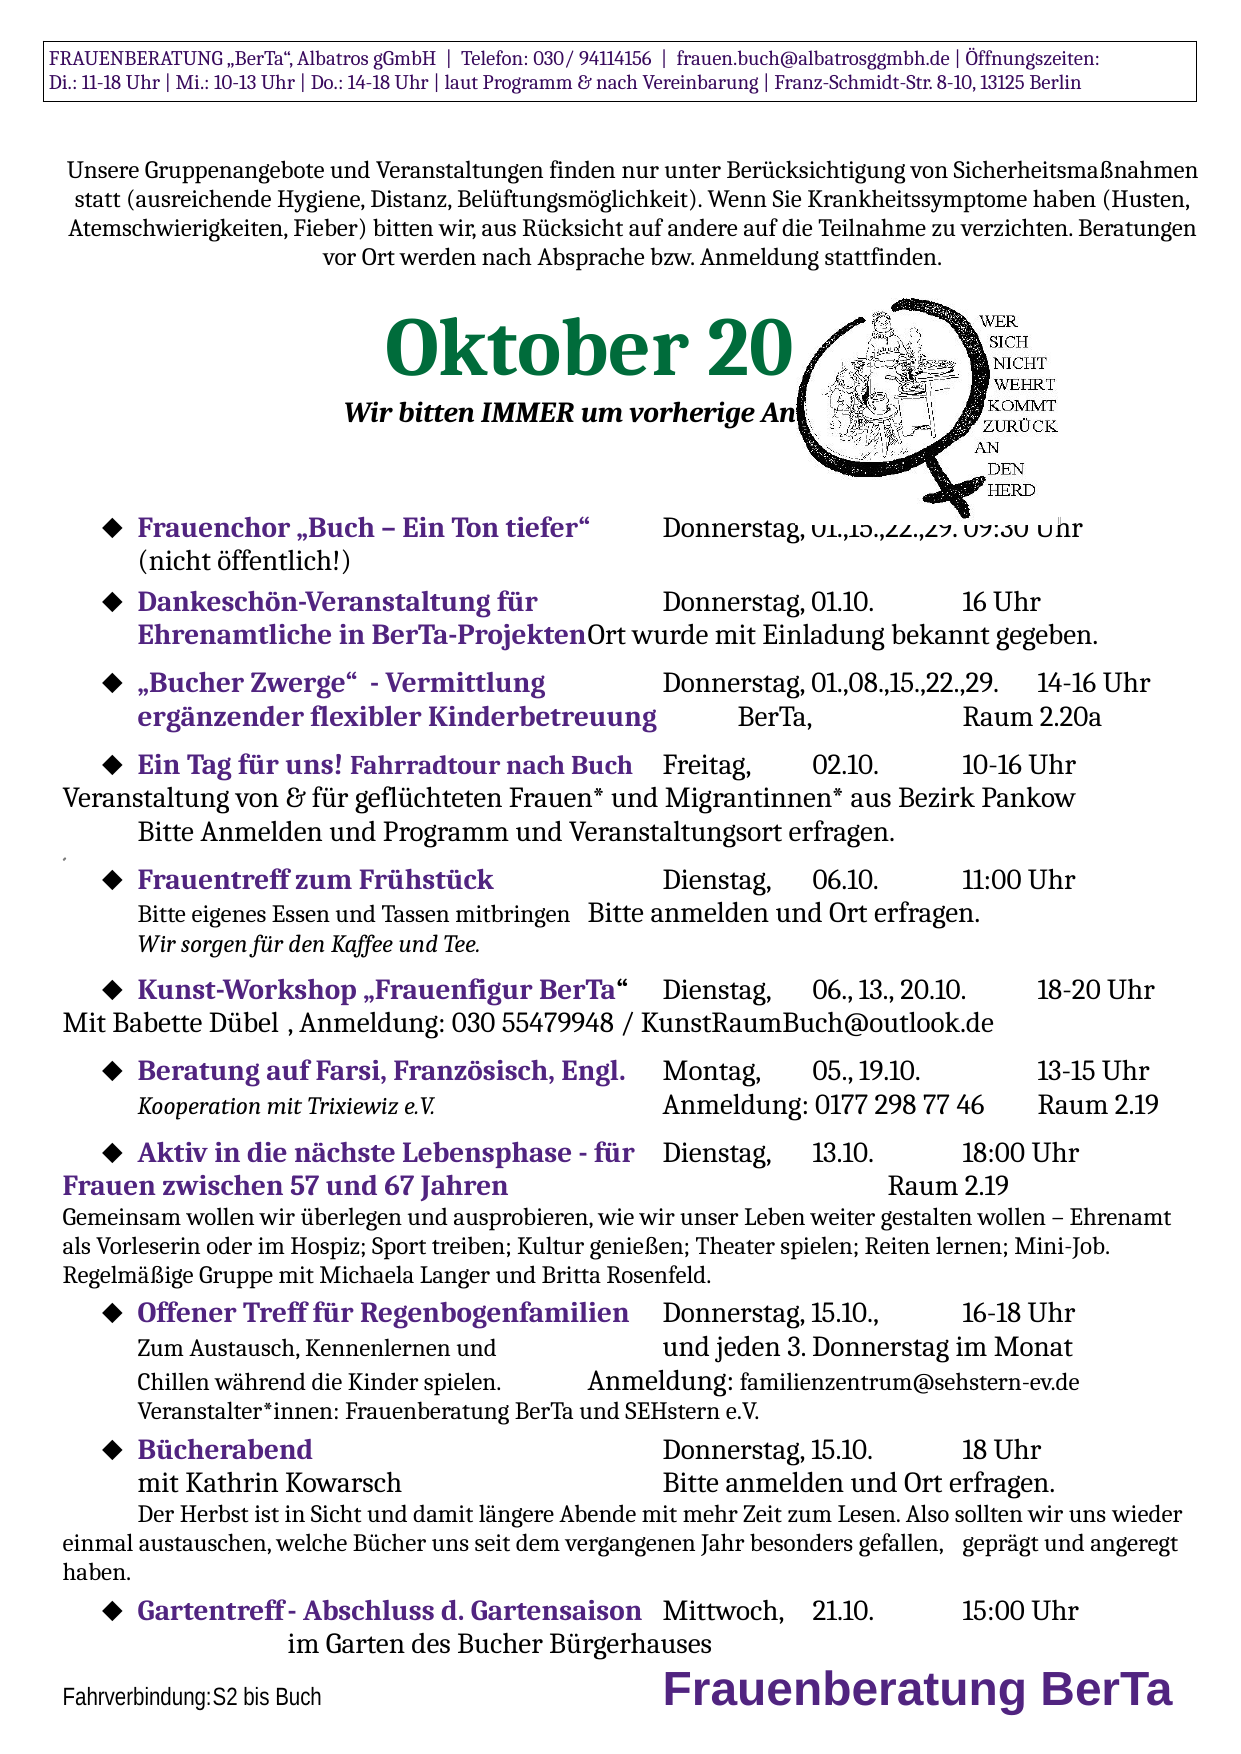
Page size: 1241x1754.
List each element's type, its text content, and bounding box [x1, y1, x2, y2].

list Aktiv in die nächste Lebensphase - für Dienstag, 13.10. 18:00 Uhr [100, 1136, 1203, 1169]
table_header FRAUENBERATUNG „BerTa“, Albatros gGmbH | Telefon: 030/ 94114156 | frauen.buch@albatrosggmbh.de | Öffnungszeiten: Di.: 11-18 Uhr | Mi.: 10-13 Uhr | Do.: 14-18 Uhr | laut Programm & nach Vereinbarung | Franz-Schmidt-Str. 8-10, 13125 Berlin [44, 42, 1196, 101]
text Fahrverbindung: S2 bis Buch Frauenberatung BerTa [62, 1661, 1203, 1716]
list Gartentreff - Abschluss d. Gartensaison Mittwoch, 21.10. 15:00 Uhr [100, 1594, 1203, 1627]
text Frauen zwischen 57 und 67 Jahren Raum 2.19 [62, 1169, 1203, 1203]
text Veranstaltung von & für geflüchteten Frauen* und Migrantinnen* aus Bezirk Pankow [62, 781, 1203, 815]
text mit Kathrin Kowarsch Bitte anmelden und Ort erfragen. [62, 1467, 1203, 1500]
text Gemeinsam wollen wir überlegen und ausprobieren, wie wir unser Leben weiter gestalten wollen – Ehrenamt als Vorleserin oder im Hospiz; Sport treiben; Kultur genießen; Theater spielen; Reiten lernen; Mini-Job. Regelmäßige Gruppe mit Michaela Langer und Britta Rosenfeld. [62, 1203, 1203, 1289]
text Wir bitten IMMER um vorherige Anmeldung! [1060, 396, 1203, 429]
text Unsere Gruppenangebote und Veranstaltungen finden nur unter Berücksichtigung von Sicherheitsmaßnahmen statt (ausreichende Hygiene, Distanz, Belüftungsmöglichkeit). Wenn Sie Krankheitssymptome haben (Husten, Atemschwierigkeiten, Fieber) bitten wir, aus Rücksicht auf andere auf die Teilnahme zu verzichten. Beratungen vor Ort werden nach Absprache bzw. Anmeldung stattfinden. [62, 156, 1203, 271]
list Ein Tag für uns! Fahrradtour nach Buch Freitag, 02.10. 10-16 Uhr [100, 748, 1203, 781]
list Frauenchor „Buch – Ein Ton tiefer“ Donnerstag, 01.,15.,22.,29. 09:30 Uhr [100, 511, 1203, 544]
text im Garten des Bucher Bürgerhauses [62, 1627, 1203, 1661]
list Dankeschön-Veranstaltung für Donnerstag, 01.10. 16 Uhr [100, 585, 1203, 618]
text Bitte Anmelden und Programm und Veranstaltungsort erfragen. [62, 815, 1203, 848]
text Ehrenamtliche in BerTa-Projekten Ort wurde mit Einladung bekannt gegeben. [62, 618, 1203, 652]
text Wir bitten IMMER um vorherige Anmeldung! [62, 396, 795, 429]
text Chillen während die Kinder spielen. Anmeldung: familienzentrum@sehstern-ev.de [62, 1364, 1203, 1397]
text Kooperation mit Trixiewiz e.V. Anmeldung: 0177 298 77 46 Raum 2.19 [62, 1088, 1203, 1122]
list Bücherabend Donnerstag, 15.10. 18 Uhr [100, 1433, 1203, 1467]
text Der Herbst ist in Sicht und damit längere Abende mit mehr Zeit zum Lesen. Also sollten wir uns wieder einmal austauschen, welche Bücher uns seit dem vergangenen Jahr besonders gefallen, geprägt und angeregt haben. [62, 1500, 1203, 1586]
text Oktober 2020 [62, 300, 795, 396]
list Offener Treff für Regenbogenfamilien Donnerstag, 15.10., 16-18 Uhr [100, 1297, 1203, 1330]
text (nicht öffentlich!) [62, 544, 1203, 578]
list „Bucher Zwerge“ - Vermittlung Donnerstag, 01.,08.,15.,22.,29. 14-16 Uhr [100, 666, 1203, 700]
text Wir sorgen für den Kaffee und Tee. [62, 930, 1203, 959]
list Kunst-Workshop „Frauenfigur BerTa“ Dienstag, 06., 13., 20.10. 18-20 Uhr [100, 973, 1203, 1007]
text Bitte eigenes Essen und Tassen mitbringen Bitte anmelden und Ort erfragen. [62, 896, 1203, 930]
text Oktober 2020 [1060, 300, 1203, 396]
text Veranstalter*innen: Frauenberatung BerTa und SEHstern e.V. [62, 1397, 1203, 1426]
text Zum Austausch, Kennenlernen und und jeden 3. Donnerstag im Monat [62, 1330, 1203, 1364]
text ergänzender flexibler Kinderbetreuung BerTa, Raum 2.20a [62, 700, 1203, 733]
text # [62, 856, 1203, 863]
text Mit Babette Dübel , Anmeldung: 030 55479948 / KunstRaumBuch@outlook.de [62, 1007, 1203, 1040]
list Frauentreff zum Frühstück Dienstag, 06.10. 11:00 Uhr [100, 863, 1203, 896]
list Beratung auf Farsi, Französisch, Engl. Montag, 05., 19.10. 13-15 Uhr [100, 1054, 1203, 1088]
